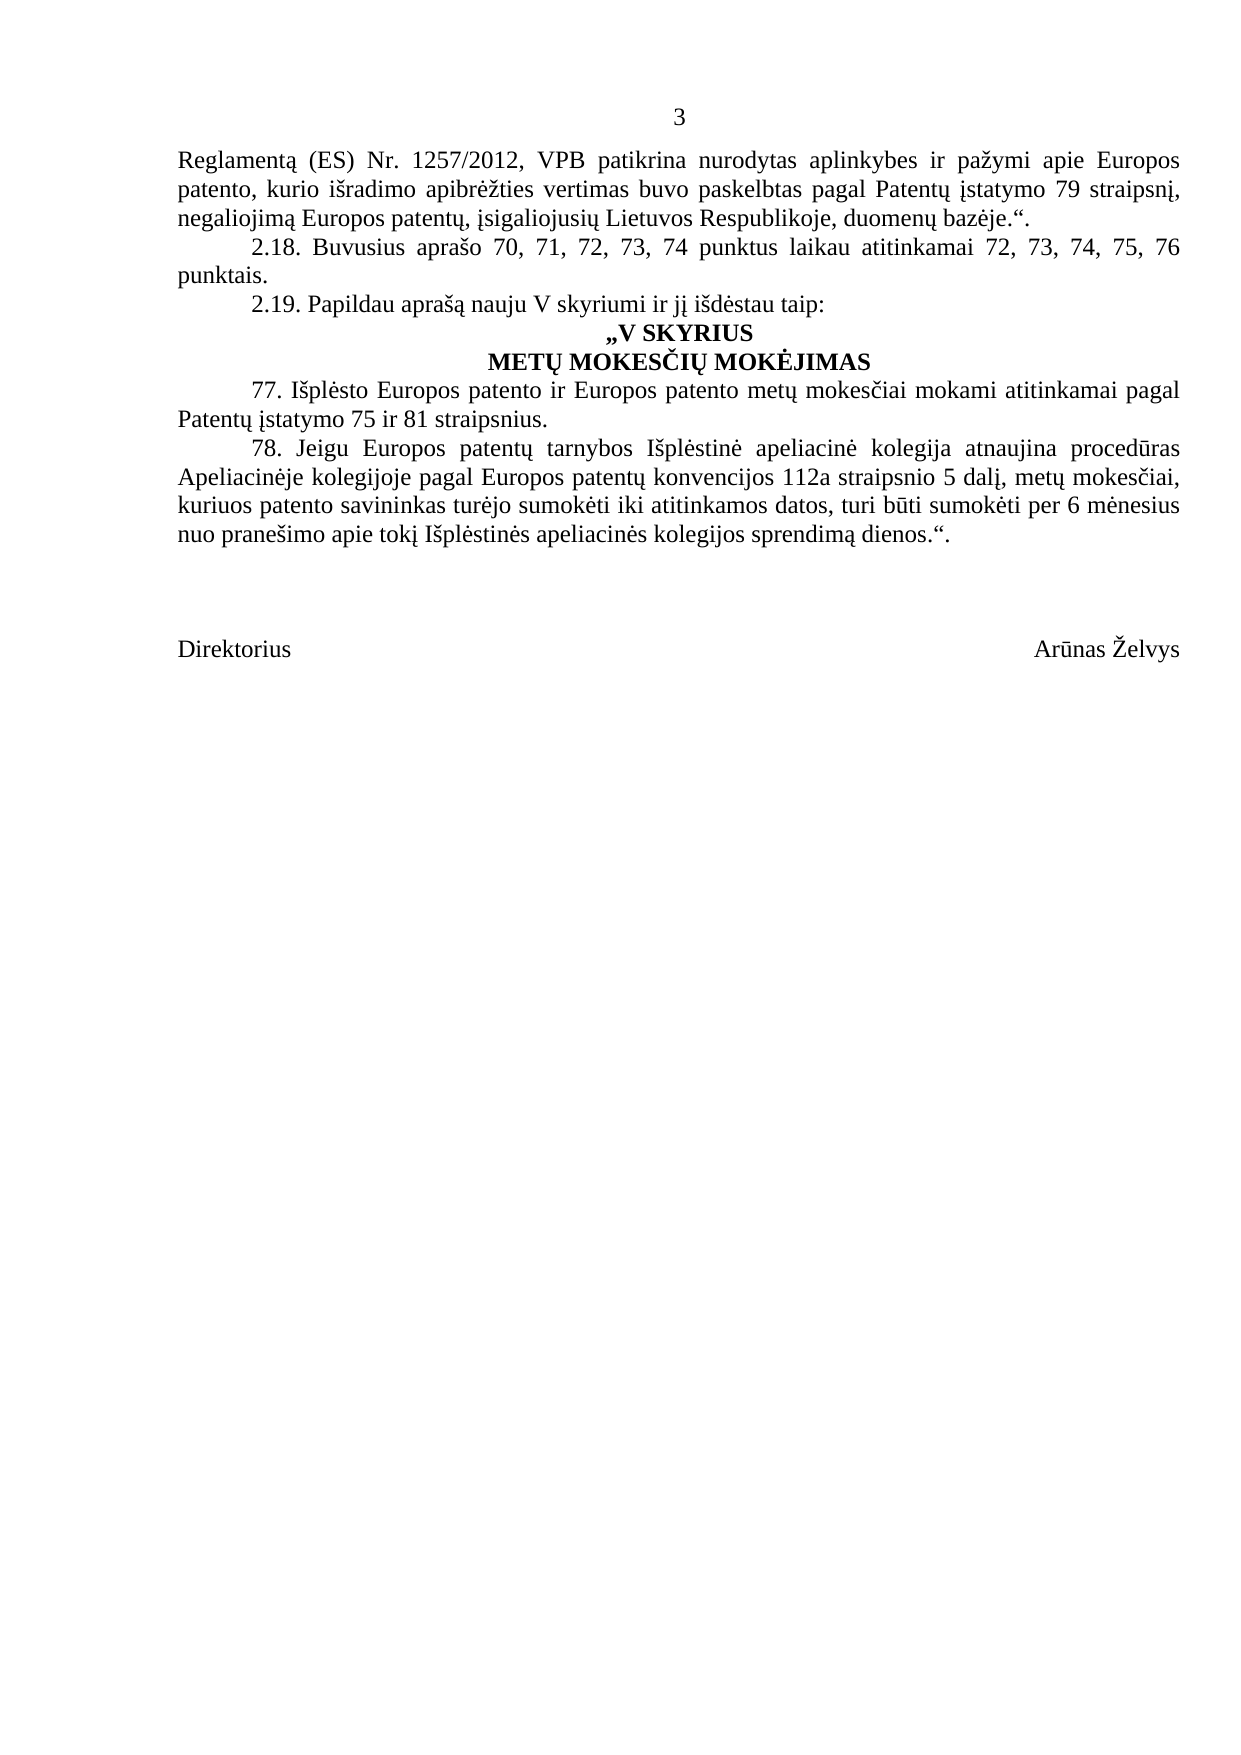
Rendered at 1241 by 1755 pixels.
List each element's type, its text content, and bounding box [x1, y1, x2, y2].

text METŲ MOKESČIŲ MOKĖJIMAS [177, 347, 1181, 375]
text Reglamentą (ES) Nr. 1257/2012, VPB patikrina nurodytas aplinkybes ir pažymi apie Europos patento, kurio išradimo apibrėžties vertimas buvo paskelbtas pagal Patentų įstatymo 79 straipsnį, negaliojimą Europos patentų, įsigaliojusių Lietuvos Respublikoje, duomenų bazėje.“. [177, 145, 1181, 232]
text 2.19. Papildau aprašą nauju V skyriumi ir jį išdėstau taip: [177, 289, 1181, 318]
text „V SKYRIUS [177, 318, 1181, 347]
text Direktorius Arūnas Želvys [177, 634, 1181, 663]
text 2.18. Buvusius aprašo 70, 71, 72, 73, 74 punktus laikau atitinkamai 72, 73, 74, 75, 76 punktais. [177, 232, 1181, 289]
text 77. Išplėsto Europos patento ir Europos patento metų mokesčiai mokami atitinkamai pagal Patentų įstatymo 75 ir 81 straipsnius. [177, 375, 1181, 433]
text 78. Jeigu Europos patentų tarnybos Išplėstinė apeliacinė kolegija atnaujina procedūras Apeliacinėje kolegijoje pagal Europos patentų konvencijos 112a straipsnio 5 dalį, metų mokesčiai, kuriuos patento savininkas turėjo sumokėti iki atitinkamos datos, turi būti sumokėti per 6 mėnesius nuo pranešimo apie tokį Išplėstinės apeliacinės kolegijos sprendimą dienos.“. [177, 433, 1181, 548]
